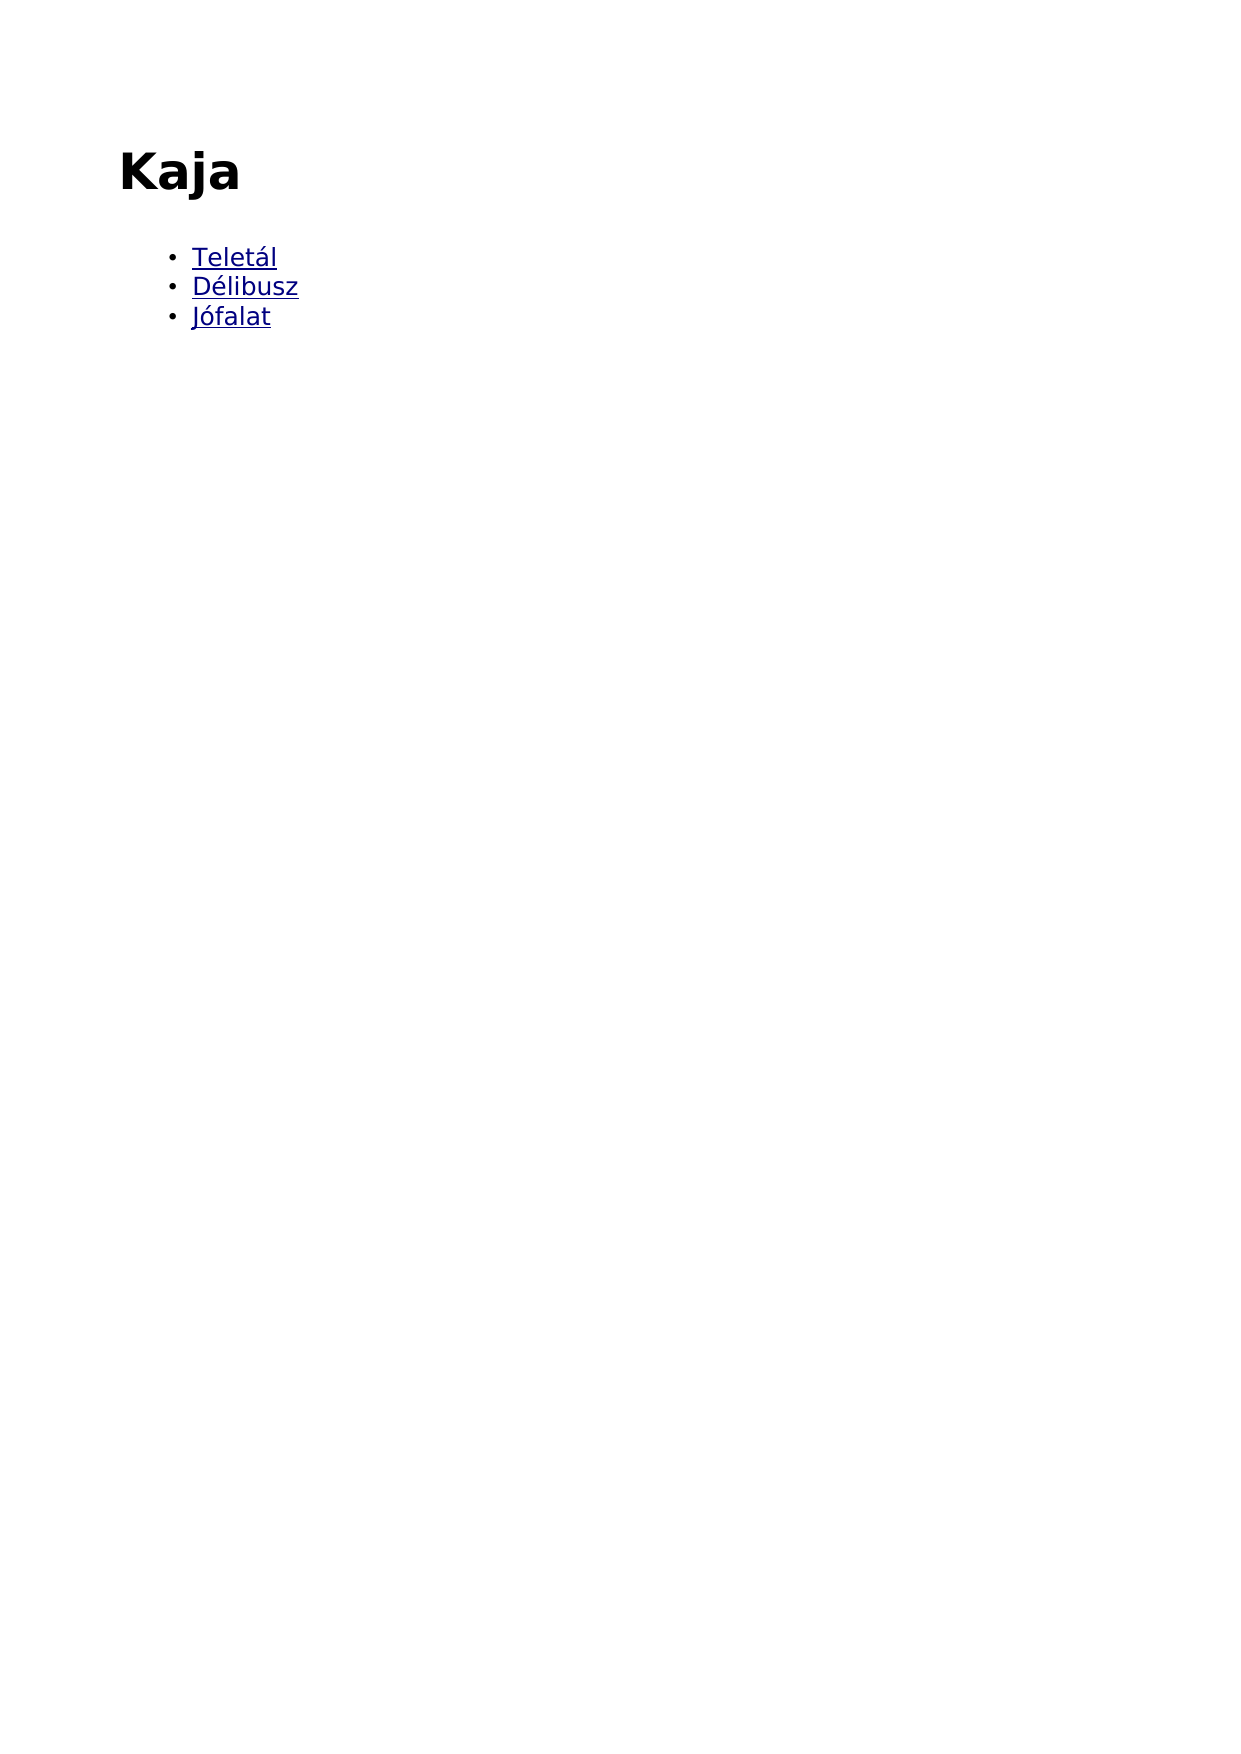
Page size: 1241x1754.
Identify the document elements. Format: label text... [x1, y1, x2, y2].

list Jófalat [177, 302, 1122, 331]
subtitle Kaja [118, 143, 1122, 201]
list Teletál [177, 243, 1122, 272]
list Délibusz [177, 272, 1122, 302]
